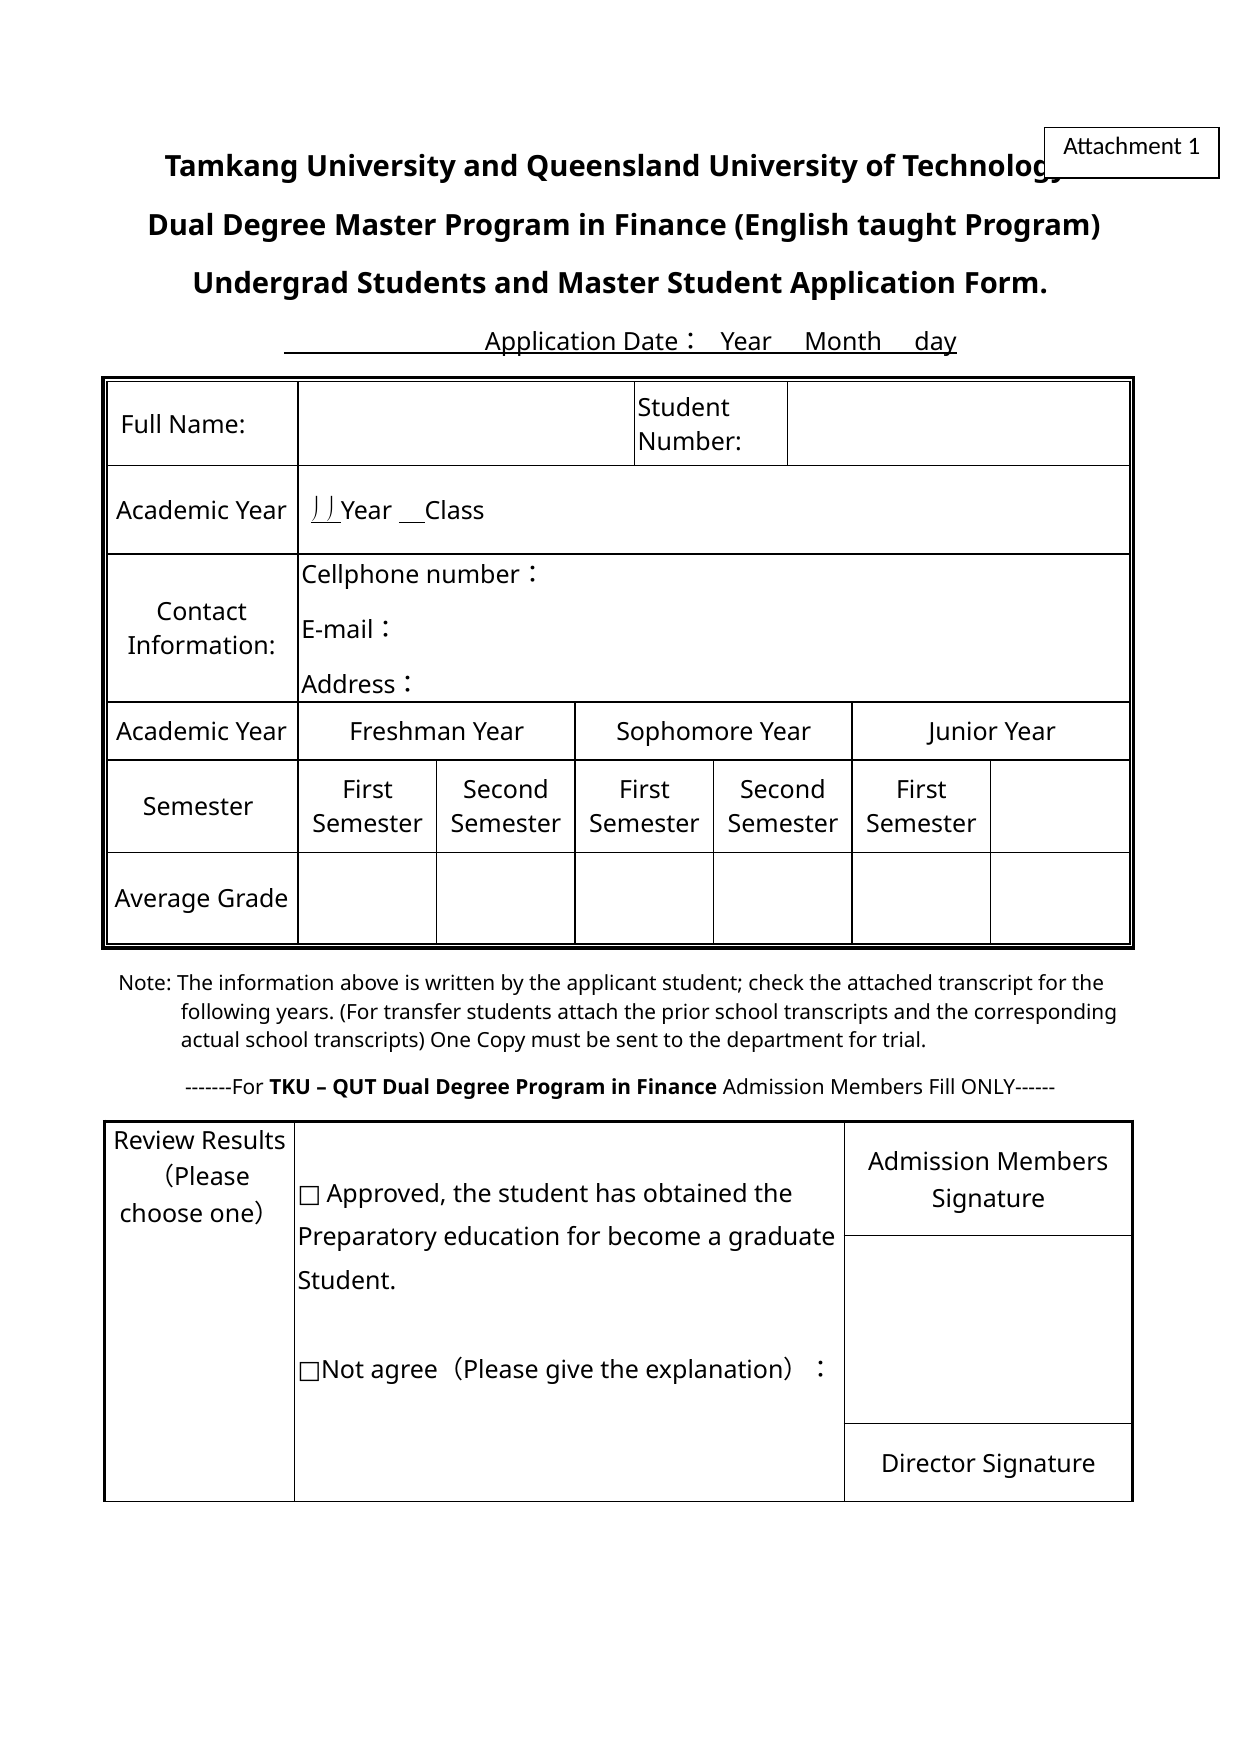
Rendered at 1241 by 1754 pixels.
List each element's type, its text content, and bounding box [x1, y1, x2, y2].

table_cell First Semester [299, 761, 436, 851]
table_header Full Name: [108, 382, 297, 465]
table_cell Second Semester [714, 761, 851, 851]
table_header Admission Members Signature [845, 1123, 1131, 1235]
table_cell Sophomore Year [576, 703, 851, 759]
table_cell [991, 853, 1129, 943]
table_header Review Results （Please choose one） [106, 1123, 294, 1501]
text Application Date： Year Month day [118, 321, 1122, 357]
text -------For TKU – QUT Dual Degree Program in Finance Admission Members Fill ONLY------ [118, 1072, 1122, 1101]
table_header Student Number: [635, 382, 787, 465]
table_cell Academic Year [108, 466, 297, 553]
text Dual Degree Master Program in Finance (English taught Program) [118, 204, 1122, 244]
table_cell Junior Year [853, 703, 1129, 759]
text Attachment 1 [1060, 136, 1203, 161]
table_cell Director Signature [845, 1424, 1131, 1501]
table_cell Freshman Year [299, 703, 574, 759]
table_cell First Semester [853, 761, 990, 851]
table_cell Cellphone number： E-mail： Address： [299, 555, 1129, 701]
text Undergrad Students and Master Student Application Form. [118, 263, 1122, 302]
table_header [788, 382, 1129, 465]
table_cell Second Semester [437, 761, 574, 851]
table_header □ Approved, the student has obtained the Preparatory education for become a graduate Student. □Not agree（Please give the explanation）： [295, 1123, 844, 1501]
table_cell   Year Class [299, 466, 1129, 553]
table_cell First Semester [576, 761, 713, 851]
table_cell [853, 853, 990, 943]
table_header [299, 382, 634, 465]
text Note: The information above is written by the applicant student; check the attached transcript for the following years. (For transfer students attach the prior school transcripts and the corresponding actual school transcripts) One Copy must be sent to the department for trial. [118, 968, 1122, 1054]
table_cell [845, 1236, 1131, 1422]
table_cell [714, 853, 851, 943]
table_cell Academic Year [108, 703, 297, 759]
table_cell Semester [108, 761, 297, 851]
table_cell [437, 853, 574, 943]
text Tamkang University and Queensland University of Technology [1045, 128, 1218, 177]
table_cell [299, 853, 436, 943]
table_cell [991, 761, 1129, 851]
table_cell Average Grade [108, 853, 297, 943]
text Tamkang University and Queensland University of Technology [118, 146, 1122, 185]
table_cell [576, 853, 713, 943]
table_cell Contact Information: [108, 555, 297, 701]
